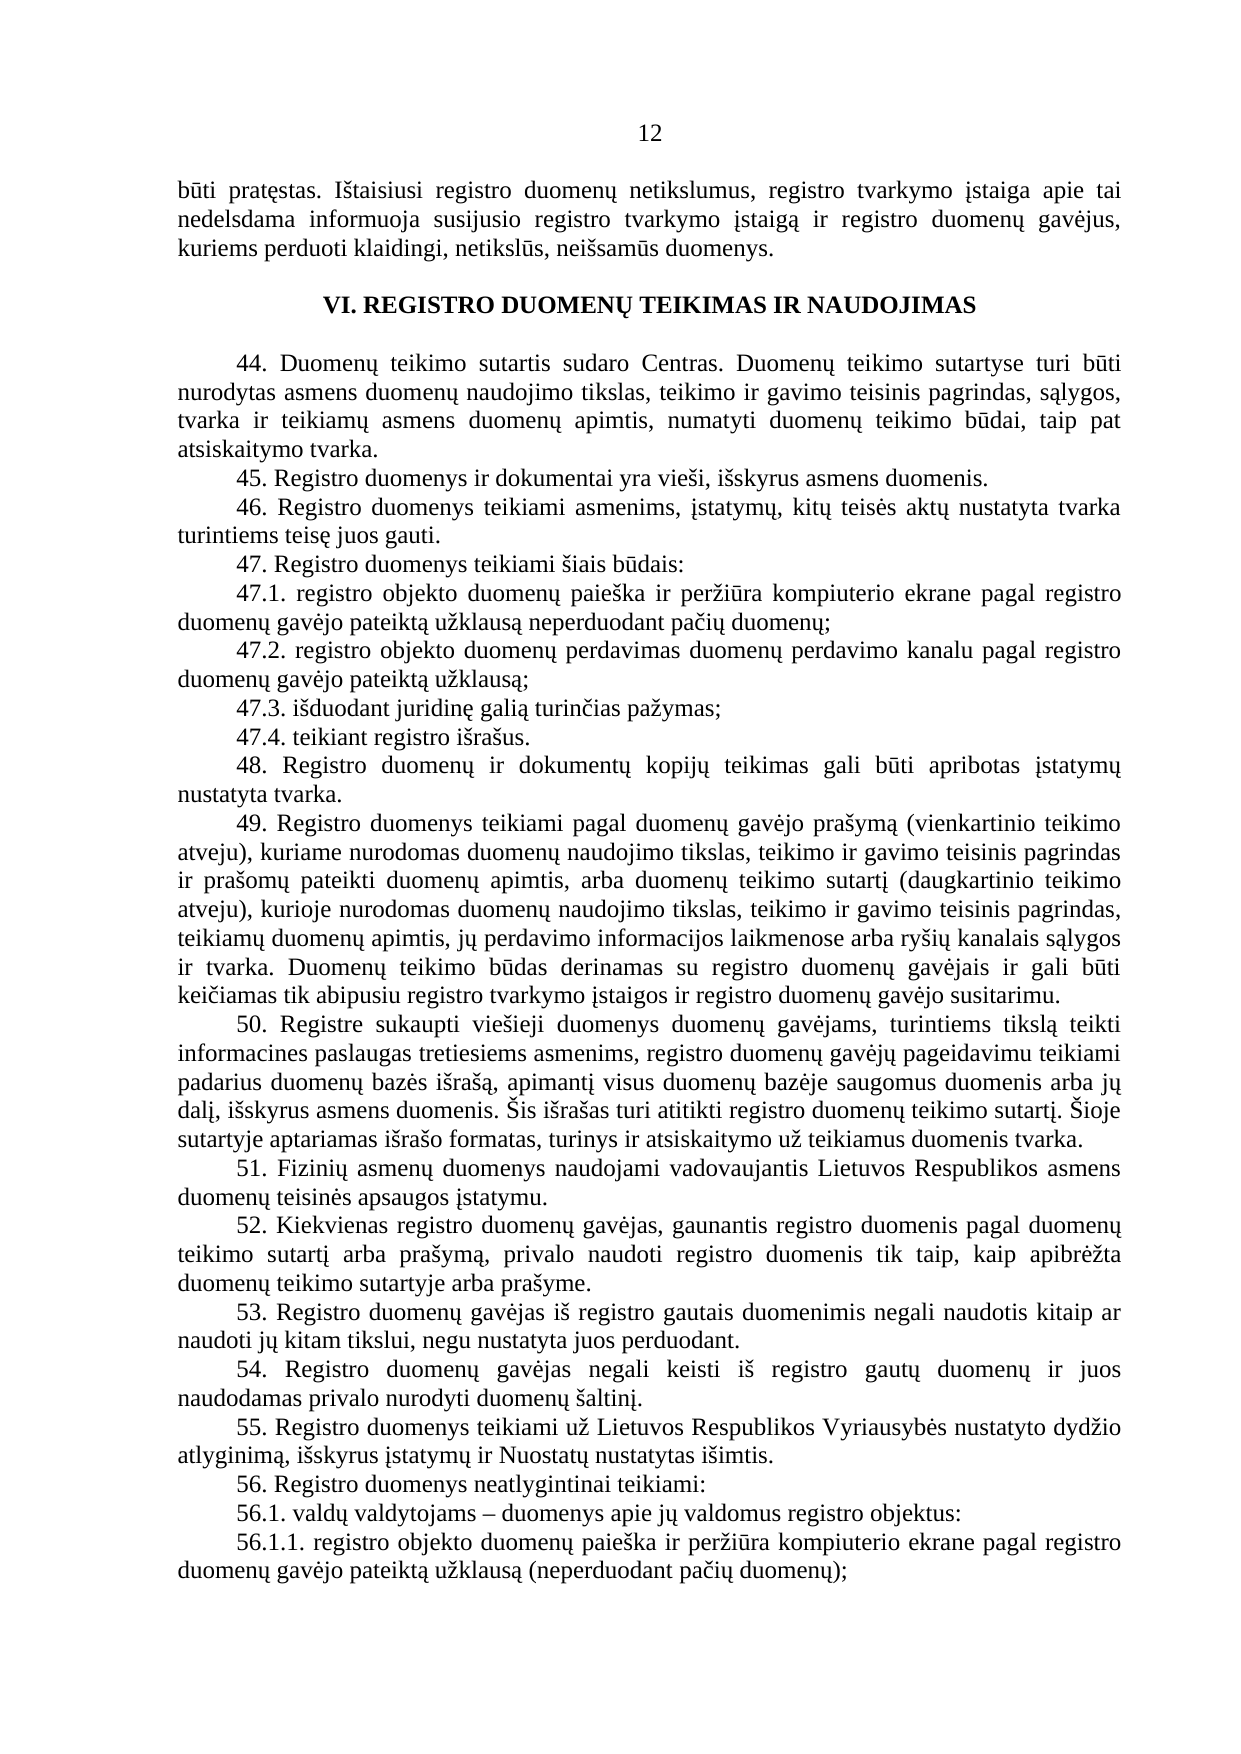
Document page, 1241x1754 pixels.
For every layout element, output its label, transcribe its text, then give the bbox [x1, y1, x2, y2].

text 50. Registre sukaupti viešieji duomenys duomenų gavėjams, turintiems tikslą teikti informacines paslaugas tretiesiems asmenims, registro duomenų gavėjų pageidavimu teikiami padarius duomenų bazės išrašą, apimantį visus duomenų bazėje saugomus duomenis arba jų dalį, išskyrus asmens duomenis. Šis išrašas turi atitikti registro duomenų teikimo sutartį. Šioje sutartyje aptariamas išrašo formatas, turinys ir atsiskaitymo už teikiamus duomenis tvarka. [177, 1009, 1122, 1153]
text 52. Kiekvienas registro duomenų gavėjas, gaunantis registro duomenis pagal duomenų teikimo sutartį arba prašymą, privalo naudoti registro duomenis tik taip, kaip apibrėžta duomenų teikimo sutartyje arba prašyme. [177, 1211, 1122, 1297]
text 47. Registro duomenys teikiami šiais būdais: [177, 549, 1122, 578]
text 51. Fizinių asmenų duomenys naudojami vadovaujantis Lietuvos Respublikos asmens duomenų teisinės apsaugos įstatymu. [177, 1153, 1122, 1211]
text 45. Registro duomenys ir dokumentai yra vieši, išskyrus asmens duomenis. [177, 463, 1122, 492]
text 46. Registro duomenys teikiami asmenims, įstatymų, kitų teisės aktų nustatyta tvarka turintiems teisę juos gauti. [177, 492, 1122, 549]
text 47.1. registro objekto duomenų paieška ir peržiūra kompiuterio ekrane pagal registro duomenų gavėjo pateiktą užklausą neperduodant pačių duomenų; [177, 578, 1122, 636]
text VI. REGISTRO DUOMENŲ TEIKIMAS IR NAUDOJIMAS [177, 291, 1122, 319]
text 56.1.1. registro objekto duomenų paieška ir peržiūra kompiuterio ekrane pagal registro duomenų gavėjo pateiktą užklausą (neperduodant pačių duomenų); [177, 1527, 1122, 1584]
text 47.2. registro objekto duomenų perdavimas duomenų perdavimo kanalu pagal registro duomenų gavėjo pateiktą užklausą; [177, 636, 1122, 693]
text 44. Duomenų teikimo sutartis sudaro Centras. Duomenų teikimo sutartyse turi būti nurodytas asmens duomenų naudojimo tikslas, teikimo ir gavimo teisinis pagrindas, sąlygos, tvarka ir teikiamų asmens duomenų apimtis, numatyti duomenų teikimo būdai, taip pat atsiskaitymo tvarka. [177, 348, 1122, 463]
text 55. Registro duomenys teikiami už Lietuvos Respublikos Vyriausybės nustatyto dydžio atlyginimą, išskyrus įstatymų ir Nuostatų nustatytas išimtis. [177, 1412, 1122, 1469]
text 54. Registro duomenų gavėjas negali keisti iš registro gautų duomenų ir juos naudodamas privalo nurodyti duomenų šaltinį. [177, 1354, 1122, 1412]
text būti pratęstas. Ištaisiusi registro duomenų netikslumus, registro tvarkymo įstaiga apie tai nedelsdama informuoja susijusio registro tvarkymo įstaigą ir registro duomenų gavėjus, kuriems perduoti klaidingi, netikslūs, neišsamūs duomenys. [177, 176, 1122, 262]
text 49. Registro duomenys teikiami pagal duomenų gavėjo prašymą (vienkartinio teikimo atveju), kuriame nurodomas duomenų naudojimo tikslas, teikimo ir gavimo teisinis pagrindas ir prašomų pateikti duomenų apimtis, arba duomenų teikimo sutartį (daugkartinio teikimo atveju), kurioje nurodomas duomenų naudojimo tikslas, teikimo ir gavimo teisinis pagrindas, teikiamų duomenų apimtis, jų perdavimo informacijos laikmenose arba ryšių kanalais sąlygos ir tvarka. Duomenų teikimo būdas derinamas su registro duomenų gavėjais ir gali būti keičiamas tik abipusiu registro tvarkymo įstaigos ir registro duomenų gavėjo susitarimu. [177, 808, 1122, 1009]
text 48. Registro duomenų ir dokumentų kopijų teikimas gali būti apribotas įstatymų nustatyta tvarka. [177, 751, 1122, 808]
text 47.3. išduodant juridinę galią turinčias pažymas; [177, 693, 1122, 722]
text 47.4. teikiant registro išrašus. [177, 722, 1122, 751]
text 53. Registro duomenų gavėjas iš registro gautais duomenimis negali naudotis kitaip ar naudoti jų kitam tikslui, negu nustatyta juos perduodant. [177, 1297, 1122, 1354]
text 56.1. valdų valdytojams – duomenys apie jų valdomus registro objektus: [177, 1498, 1122, 1527]
text 56. Registro duomenys neatlygintinai teikiami: [177, 1469, 1122, 1498]
